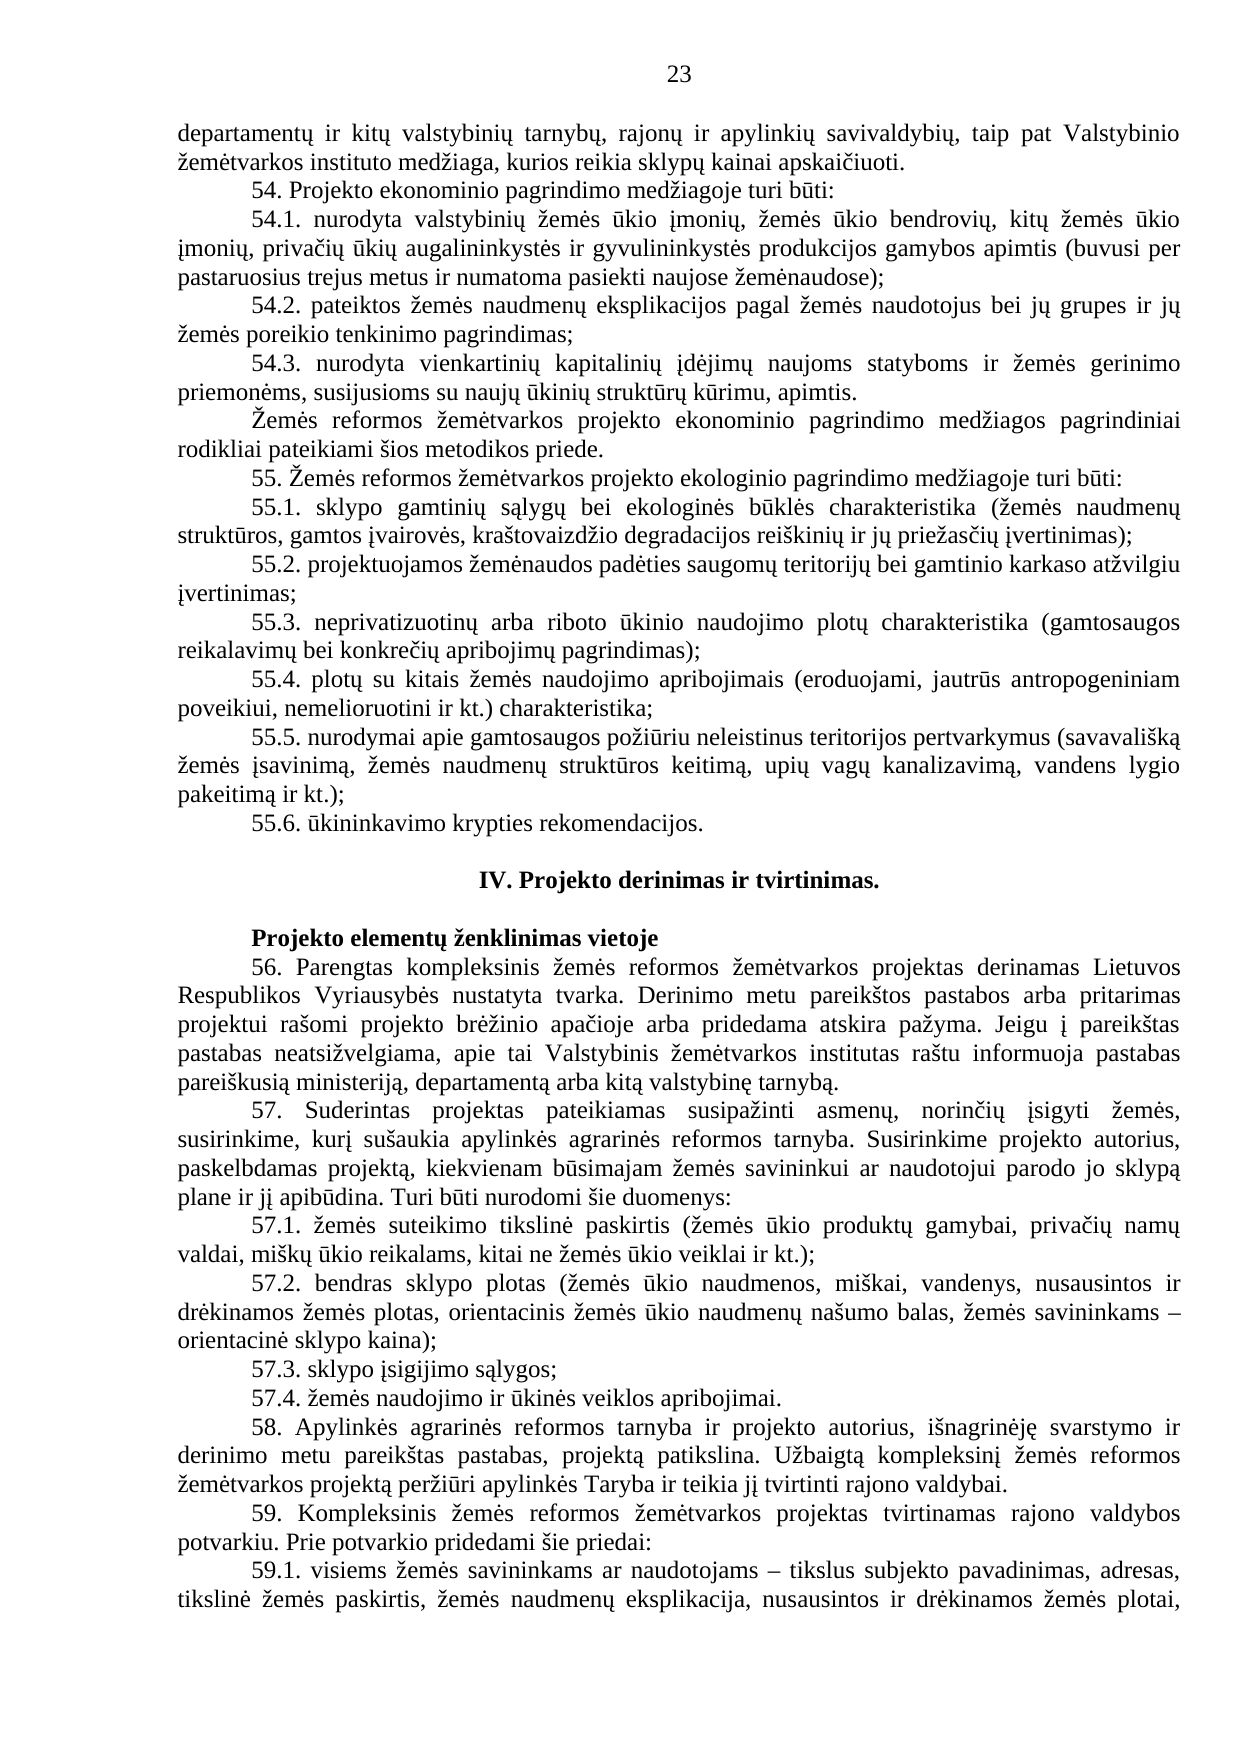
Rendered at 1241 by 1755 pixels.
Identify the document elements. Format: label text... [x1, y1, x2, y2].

text 59.1. visiems žemės savininkams ar naudotojams – tikslus subjekto pavadinimas, adresas, tikslinė žemės paskirtis, žemės naudmenų eksplikacija, nusausintos ir drėkinamos žemės plotai, [177, 1556, 1181, 1613]
text 57.2. bendras sklypo plotas (žemės ūkio naudmenos, miškai, vandenys, nusausintos ir drėkinamos žemės plotas, orientacinis žemės ūkio naudmenų našumo balas, žemės savininkams – orientacinė sklypo kaina); [177, 1268, 1181, 1354]
text 54. Projekto ekonominio pagrindimo medžiagoje turi būti: [177, 176, 1181, 204]
text 55.2. projektuojamos žemėnaudos padėties saugomų teritorijų bei gamtinio karkaso atžvilgiu įvertinimas; [177, 549, 1181, 607]
text 56. Parengtas kompleksinis žemės reformos žemėtvarkos projektas derinamas Lietuvos Respublikos Vyriausybės nustatyta tvarka. Derinimo metu pareikštos pastabos arba pritarimas projektui rašomi projekto brėžinio apačioje arba pridedama atskira pažyma. Jeigu į pareikštas pastabas neatsižvelgiama, apie tai Valstybinis žemėtvarkos institutas raštu informuoja pastabas pareiškusią ministeriją, departamentą arba kitą valstybinę tarnybą. [177, 952, 1181, 1096]
text Projekto elementų ženklinimas vietoje [177, 923, 1181, 952]
text 58. Apylinkės agrarinės reformos tarnyba ir projekto autorius, išnagrinėję svarstymo ir derinimo metu pareikštas pastabas, projektą patikslina. Užbaigtą kompleksinį žemės reformos žemėtvarkos projektą peržiūri apylinkės Taryba ir teikia jį tvirtinti rajono valdybai. [177, 1412, 1181, 1498]
text 57. Suderintas projektas pateikiamas susipažinti asmenų, norinčių įsigyti žemės, susirinkime, kurį sušaukia apylinkės agrarinės reformos tarnyba. Susirinkime projekto autorius, paskelbdamas projektą, kiekvienam būsimajam žemės savininkui ar naudotojui parodo jo sklypą plane ir jį apibūdina. Turi būti nurodomi šie duomenys: [177, 1096, 1181, 1211]
text 54.3. nurodyta vienkartinių kapitalinių įdėjimų naujoms statyboms ir žemės gerinimo priemonėms, susijusioms su naujų ūkinių struktūrų kūrimu, apimtis. [177, 348, 1181, 406]
text 54.2. pateiktos žemės naudmenų eksplikacijos pagal žemės naudotojus bei jų grupes ir jų žemės poreikio tenkinimo pagrindimas; [177, 291, 1181, 348]
text 57.4. žemės naudojimo ir ūkinės veiklos apribojimai. [177, 1383, 1181, 1412]
text departamentų ir kitų valstybinių tarnybų, rajonų ir apylinkių savivaldybių, taip pat Valstybinio žemėtvarkos instituto medžiaga, kurios reikia sklypų kainai apskaičiuoti. [177, 118, 1181, 176]
text 55. Žemės reformos žemėtvarkos projekto ekologinio pagrindimo medžiagoje turi būti: [177, 463, 1181, 492]
text 54.1. nurodyta valstybinių žemės ūkio įmonių, žemės ūkio bendrovių, kitų žemės ūkio įmonių, privačių ūkių augalininkystės ir gyvulininkystės produkcijos gamybos apimtis (buvusi per pastaruosius trejus metus ir numatoma pasiekti naujose žemėnaudose); [177, 204, 1181, 291]
text 57.3. sklypo įsigijimo sąlygos; [177, 1354, 1181, 1383]
text IV. Projekto derinimas ir tvirtinimas. [177, 866, 1181, 894]
text Žemės reformos žemėtvarkos projekto ekonominio pagrindimo medžiagos pagrindiniai rodikliai pateikiami šios metodikos priede. [177, 406, 1181, 463]
text 55.6. ūkininkavimo krypties rekomendacijos. [177, 808, 1181, 837]
text 55.4. plotų su kitais žemės naudojimo apribojimais (eroduojami, jautrūs antropogeniniam poveikiui, nemelioruotini ir kt.) charakteristika; [177, 664, 1181, 722]
text 55.5. nurodymai apie gamtosaugos požiūriu neleistinus teritorijos pertvarkymus (savavališką žemės įsavinimą, žemės naudmenų struktūros keitimą, upių vagų kanalizavimą, vandens lygio pakeitimą ir kt.); [177, 722, 1181, 808]
text 55.3. neprivatizuotinų arba riboto ūkinio naudojimo plotų charakteristika (gamtosaugos reikalavimų bei konkrečių apribojimų pagrindimas); [177, 607, 1181, 664]
text 59. Kompleksinis žemės reformos žemėtvarkos projektas tvirtinamas rajono valdybos potvarkiu. Prie potvarkio pridedami šie priedai: [177, 1498, 1181, 1556]
text 55.1. sklypo gamtinių sąlygų bei ekologinės būklės charakteristika (žemės naudmenų struktūros, gamtos įvairovės, kraštovaizdžio degradacijos reiškinių ir jų priežasčių įvertinimas); [177, 492, 1181, 549]
text 57.1. žemės suteikimo tikslinė paskirtis (žemės ūkio produktų gamybai, privačių namų valdai, miškų ūkio reikalams, kitai ne žemės ūkio veiklai ir kt.); [177, 1211, 1181, 1268]
